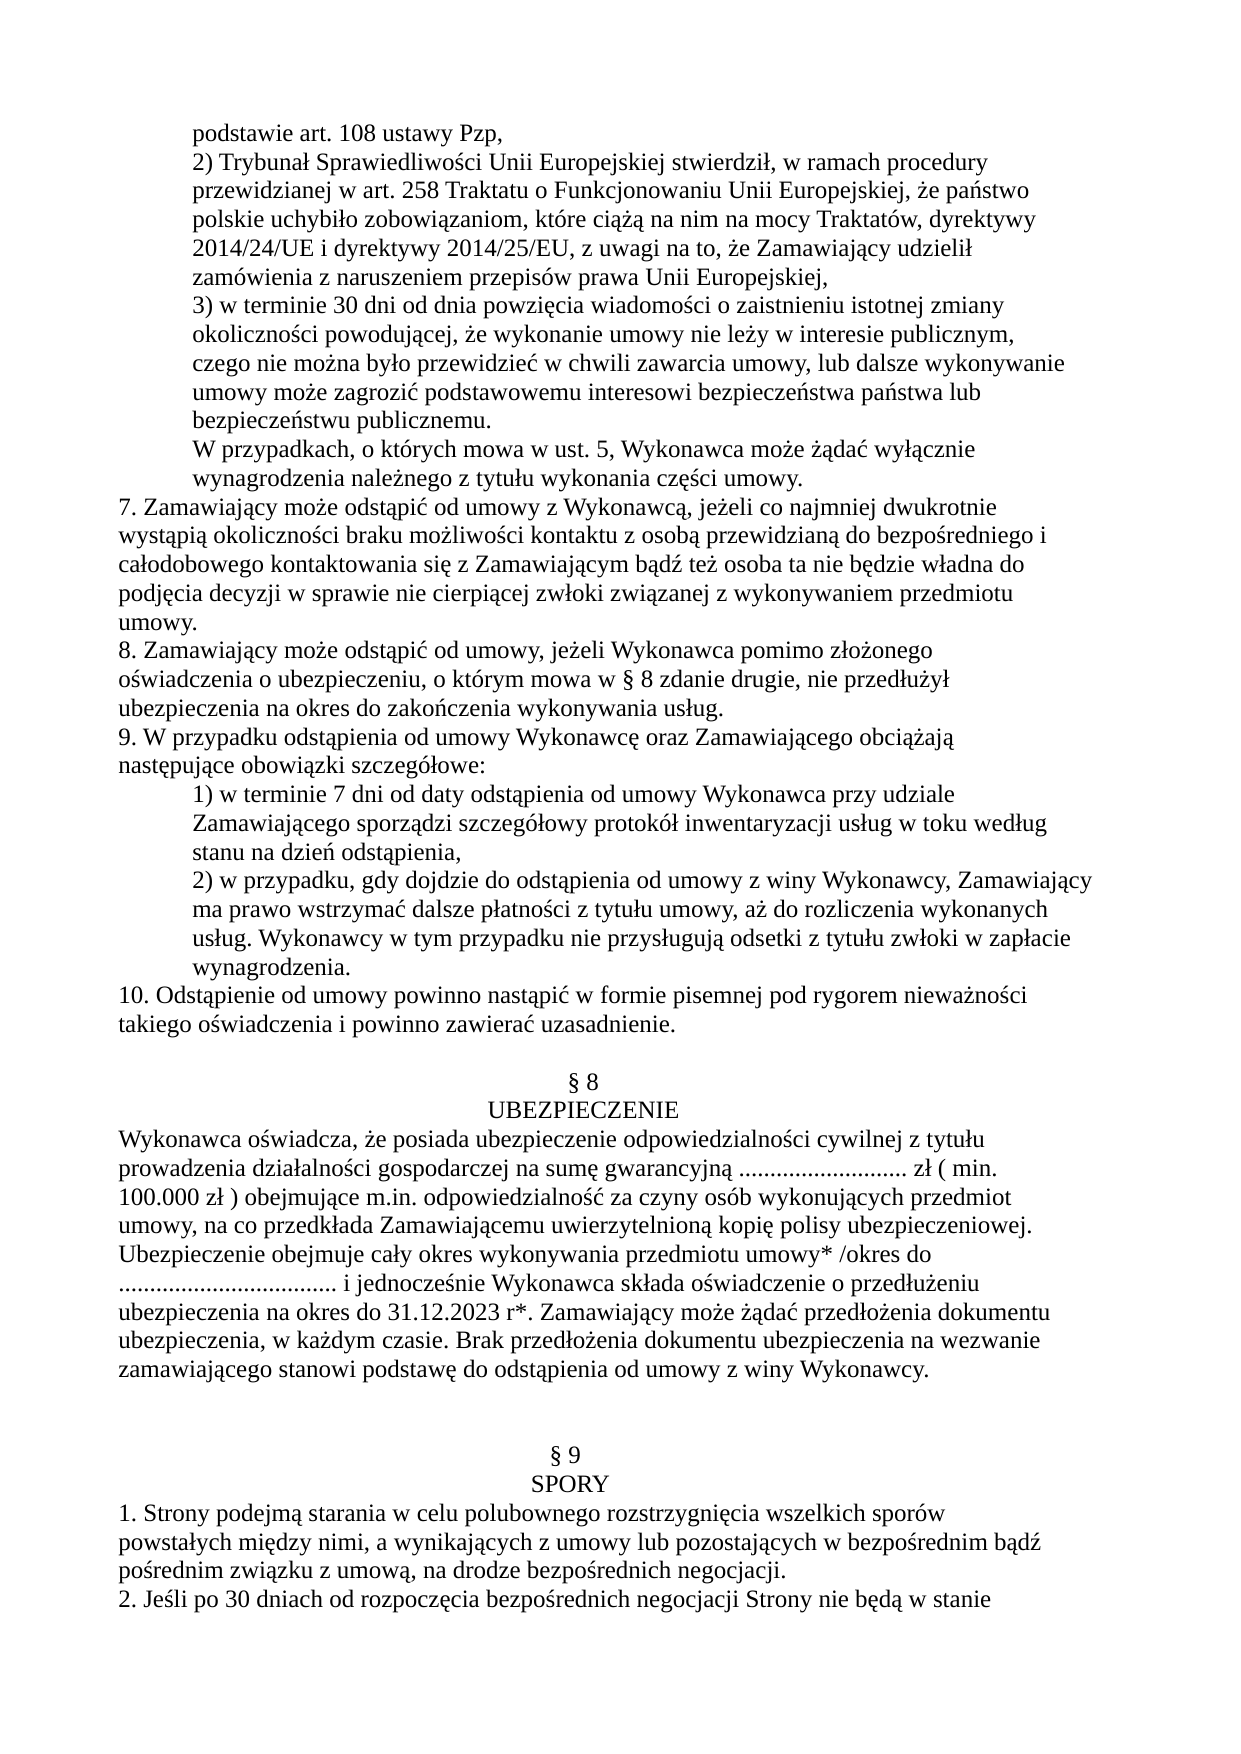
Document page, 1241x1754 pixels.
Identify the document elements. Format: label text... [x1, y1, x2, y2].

text podstawie art. 108 ustawy Pzp, 2) Trybunał Sprawiedliwości Unii Europejskiej stwierdził, w ramach procedury przewidzianej w art. 258 Traktatu o Funkcjonowaniu Unii Europejskiej, że państwo polskie uchybiło zobowiązaniom, które ciążą na nim na mocy Traktatów, dyrektywy 2014/24/UE i dyrektywy 2014/25/EU, z uwagi na to, że Zamawiający udzielił zamówienia z naruszeniem przepisów prawa Unii Europejskiej, 3) w terminie 30 dni od dnia powzięcia wiadomości o zaistnieniu istotnej zmiany okoliczności powodującej, że wykonanie umowy nie leży w interesie publicznym, czego nie można było przewidzieć w chwili zawarcia umowy, lub dalsze wykonywanie umowy może zagrozić podstawowemu interesowi bezpieczeństwa państwa lub bezpieczeństwu publicznemu. W przypadkach, o których mowa w ust. 5, Wykonawca może żądać wyłącznie wynagrodzenia należnego z tytułu wykonania części umowy. 7. Zamawiający może odstąpić od umowy z Wykonawcą, jeżeli co najmniej dwukrotnie wystąpią okoliczności braku możliwości kontaktu z osobą przewidzianą do bezpośredniego i całodobowego kontaktowania się z Zamawiającym bądź też osoba ta nie będzie władna do podjęcia decyzji w sprawie nie cierpiącej zwłoki związanej z wykonywaniem przedmiotu umowy. [118, 118, 1122, 636]
text § 9 SPORY 1. Strony podejmą starania w celu polubownego rozstrzygnięcia wszelkich sporów powstałych między nimi, a wynikających z umowy lub pozostających w bezpośrednim bądź pośrednim związku z umową, na drodze bezpośrednich negocjacji. 2. Jeśli po 30 dniach od rozpoczęcia bezpośrednich negocjacji Strony nie będą w stanie [118, 1412, 1122, 1613]
text 8. Zamawiający może odstąpić od umowy, jeżeli Wykonawca pomimo złożonego oświadczenia o ubezpieczeniu, o którym mowa w § 8 zdanie drugie, nie przedłużył ubezpieczenia na okres do zakończenia wykonywania usług. 9. W przypadku odstąpienia od umowy Wykonawcę oraz Zamawiającego obciążają następujące obowiązki szczegółowe: 1) w terminie 7 dni od daty odstąpienia od umowy Wykonawca przy udziale Zamawiającego sporządzi szczegółowy protokół inwentaryzacji usług w toku według stanu na dzień odstąpienia, 2) w przypadku, gdy dojdzie do odstąpienia od umowy z winy Wykonawcy, Zamawiający ma prawo wstrzymać dalsze płatności z tytułu umowy, aż do rozliczenia wykonanych usług. Wykonawcy w tym przypadku nie przysługują odsetki z tytułu zwłoki w zapłacie wynagrodzenia. 10. Odstąpienie od umowy powinno nastąpić w formie pisemnej pod rygorem nieważności takiego oświadczenia i powinno zawierać uzasadnienie. § 8 UBEZPIECZENIE Wykonawca oświadcza, że posiada ubezpieczenie odpowiedzialności cywilnej z tytułu prowadzenia działalności gospodarczej na sumę gwarancyjną ........................... zł ( min. 100.000 zł ) obejmujące m.in. odpowiedzialność za czyny osób wykonujących przedmiot umowy, na co przedkłada Zamawiającemu uwierzytelnioną kopię polisy ubezpieczeniowej. Ubezpieczenie obejmuje cały okres wykonywania przedmiotu umowy* /okres do ................................... i jednocześnie Wykonawca składa oświadczenie o przedłużeniu ubezpieczenia na okres do 31.12.2023 r*. Zamawiający może żądać przedłożenia dokumentu ubezpieczenia, w każdym czasie. Brak przedłożenia dokumentu ubezpieczenia na wezwanie zamawiającego stanowi podstawę do odstąpienia od umowy z winy Wykonawcy. [118, 636, 1122, 1412]
